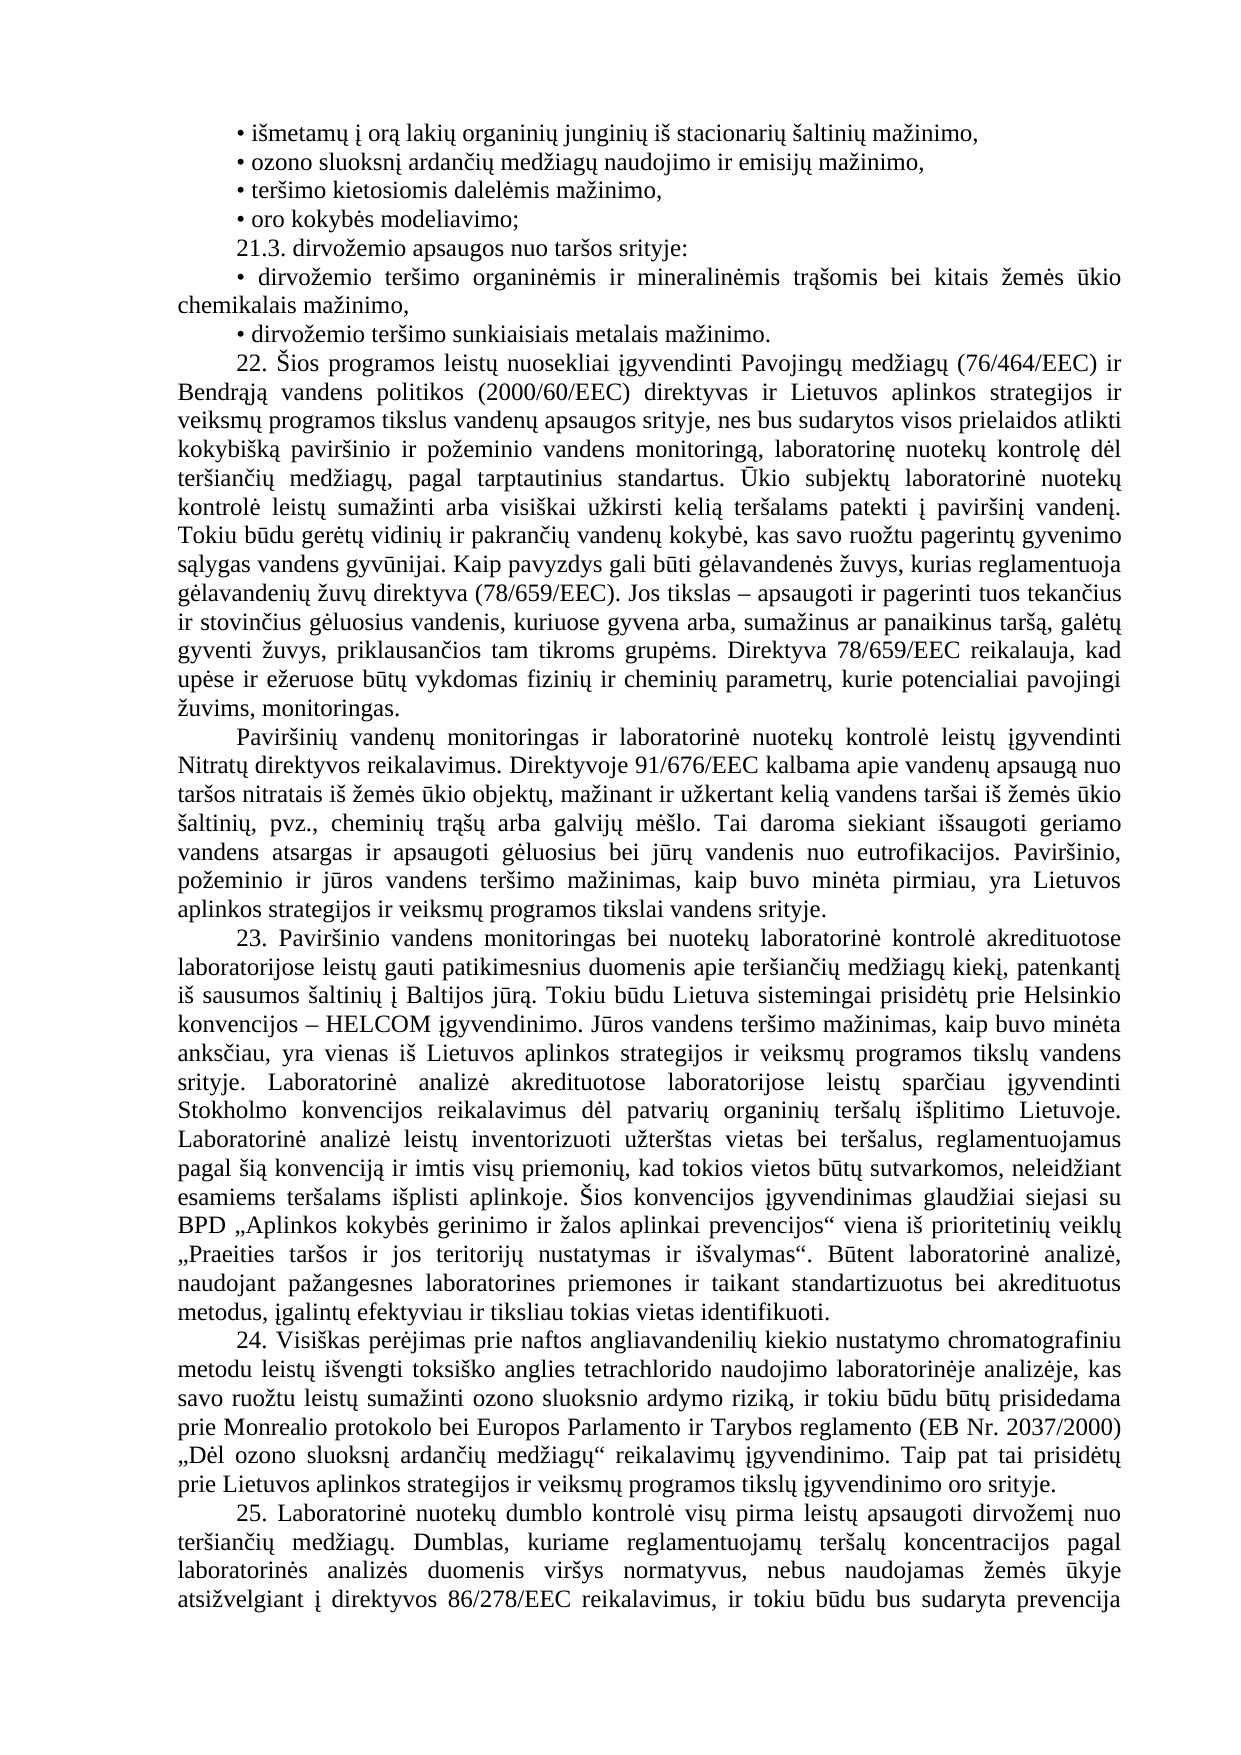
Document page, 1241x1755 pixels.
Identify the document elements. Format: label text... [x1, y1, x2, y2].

text 23. Paviršinio vandens monitoringas bei nuotekų laboratorinė kontrolė akredituotose laboratorijose leistų gauti patikimesnius duomenis apie teršiančių medžiagų kiekį, patenkantį iš sausumos šaltinių į Baltijos jūrą. Tokiu būdu Lietuva sistemingai prisidėtų prie Helsinkio konvencijos – HELCOM įgyvendinimo. Jūros vandens teršimo mažinimas, kaip buvo minėta anksčiau, yra vienas iš Lietuvos aplinkos strategijos ir veiksmų programos tikslų vandens srityje. Laboratorinė analizė akredituotose laboratorijose leistų sparčiau įgyvendinti Stokholmo konvencijos reikalavimus dėl patvarių organinių teršalų išplitimo Lietuvoje. Laboratorinė analizė leistų inventorizuoti užterštas vietas bei teršalus, reglamentuojamus pagal šią konvenciją ir imtis visų priemonių, kad tokios vietos būtų sutvarkomos, neleidžiant esamiems teršalams išplisti aplinkoje. Šios konvencijos įgyvendinimas glaudžiai siejasi su BPD „Aplinkos kokybės gerinimo ir žalos aplinkai prevencijos“ viena iš prioritetinių veiklų „Praeities taršos ir jos teritorijų nustatymas ir išvalymas“. Būtent laboratorinė analizė, naudojant pažangesnes laboratorines priemones ir taikant standartizuotus bei akredituotus metodus, įgalintų efektyviau ir tiksliau tokias vietas identifikuoti. [177, 923, 1122, 1326]
text 24. Visiškas perėjimas prie naftos angliavandenilių kiekio nustatymo chromatografiniu metodu leistų išvengti toksiško anglies tetrachlorido naudojimo laboratorinėje analizėje, kas savo ruožtu leistų sumažinti ozono sluoksnio ardymo riziką, ir tokiu būdu būtų prisidedama prie Monrealio protokolo bei Europos Parlamento ir Tarybos reglamento (EB Nr. 2037/2000) „Dėl ozono sluoksnį ardančių medžiagų“ reikalavimų įgyvendinimo. Taip pat tai prisidėtų prie Lietuvos aplinkos strategijos ir veiksmų programos tikslų įgyvendinimo oro srityje. [177, 1326, 1122, 1498]
text • teršimo kietosiomis dalelėmis mažinimo, [177, 176, 1122, 204]
text • išmetamų į orą lakių organinių junginių iš stacionarių šaltinių mažinimo, [177, 118, 1122, 147]
text • oro kokybės modeliavimo; [177, 204, 1122, 233]
text 21.3. dirvožemio apsaugos nuo taršos srityje: [177, 233, 1122, 262]
text • ozono sluoksnį ardančių medžiagų naudojimo ir emisijų mažinimo, [177, 147, 1122, 176]
text 25. Laboratorinė nuotekų dumblo kontrolė visų pirma leistų apsaugoti dirvožemį nuo teršiančių medžiagų. Dumblas, kuriame reglamentuojamų teršalų koncentracijos pagal laboratorinės analizės duomenis viršys normatyvus, nebus naudojamas žemės ūkyje atsižvelgiant į direktyvos 86/278/EEC reikalavimus, ir tokiu būdu bus sudaryta prevencija [177, 1498, 1122, 1613]
text Paviršinių vandenų monitoringas ir laboratorinė nuotekų kontrolė leistų įgyvendinti Nitratų direktyvos reikalavimus. Direktyvoje 91/676/EEC kalbama apie vandenų apsaugą nuo taršos nitratais iš žemės ūkio objektų, mažinant ir užkertant kelią vandens taršai iš žemės ūkio šaltinių, pvz., cheminių trąšų arba galvijų mėšlo. Tai daroma siekiant išsaugoti geriamo vandens atsargas ir apsaugoti gėluosius bei jūrų vandenis nuo eutrofikacijos. Paviršinio, požeminio ir jūros vandens teršimo mažinimas, kaip buvo minėta pirmiau, yra Lietuvos aplinkos strategijos ir veiksmų programos tikslai vandens srityje. [177, 722, 1122, 923]
text • dirvožemio teršimo sunkiaisiais metalais mažinimo. [177, 319, 1122, 348]
text • dirvožemio teršimo organinėmis ir mineralinėmis trąšomis bei kitais žemės ūkio chemikalais mažinimo, [177, 262, 1122, 319]
text 22. Šios programos leistų nuosekliai įgyvendinti Pavojingų medžiagų (76/464/EEC) ir Bendrąją vandens politikos (2000/60/EEC) direktyvas ir Lietuvos aplinkos strategijos ir veiksmų programos tikslus vandenų apsaugos srityje, nes bus sudarytos visos prielaidos atlikti kokybišką paviršinio ir požeminio vandens monitoringą, laboratorinę nuotekų kontrolę dėl teršiančių medžiagų, pagal tarptautinius standartus. Ūkio subjektų laboratorinė nuotekų kontrolė leistų sumažinti arba visiškai užkirsti kelią teršalams patekti į paviršinį vandenį. Tokiu būdu gerėtų vidinių ir pakrančių vandenų kokybė, kas savo ruožtu pagerintų gyvenimo sąlygas vandens gyvūnijai. Kaip pavyzdys gali būti gėlavandenės žuvys, kurias reglamentuoja gėlavandenių žuvų direktyva (78/659/EEC). Jos tikslas – apsaugoti ir pagerinti tuos tekančius ir stovinčius gėluosius vandenis, kuriuose gyvena arba, sumažinus ar panaikinus taršą, galėtų gyventi žuvys, priklausančios tam tikroms grupėms. Direktyva 78/659/EEC reikalauja, kad upėse ir ežeruose būtų vykdomas fizinių ir cheminių parametrų, kurie potencialiai pavojingi žuvims, monitoringas. [177, 348, 1122, 722]
